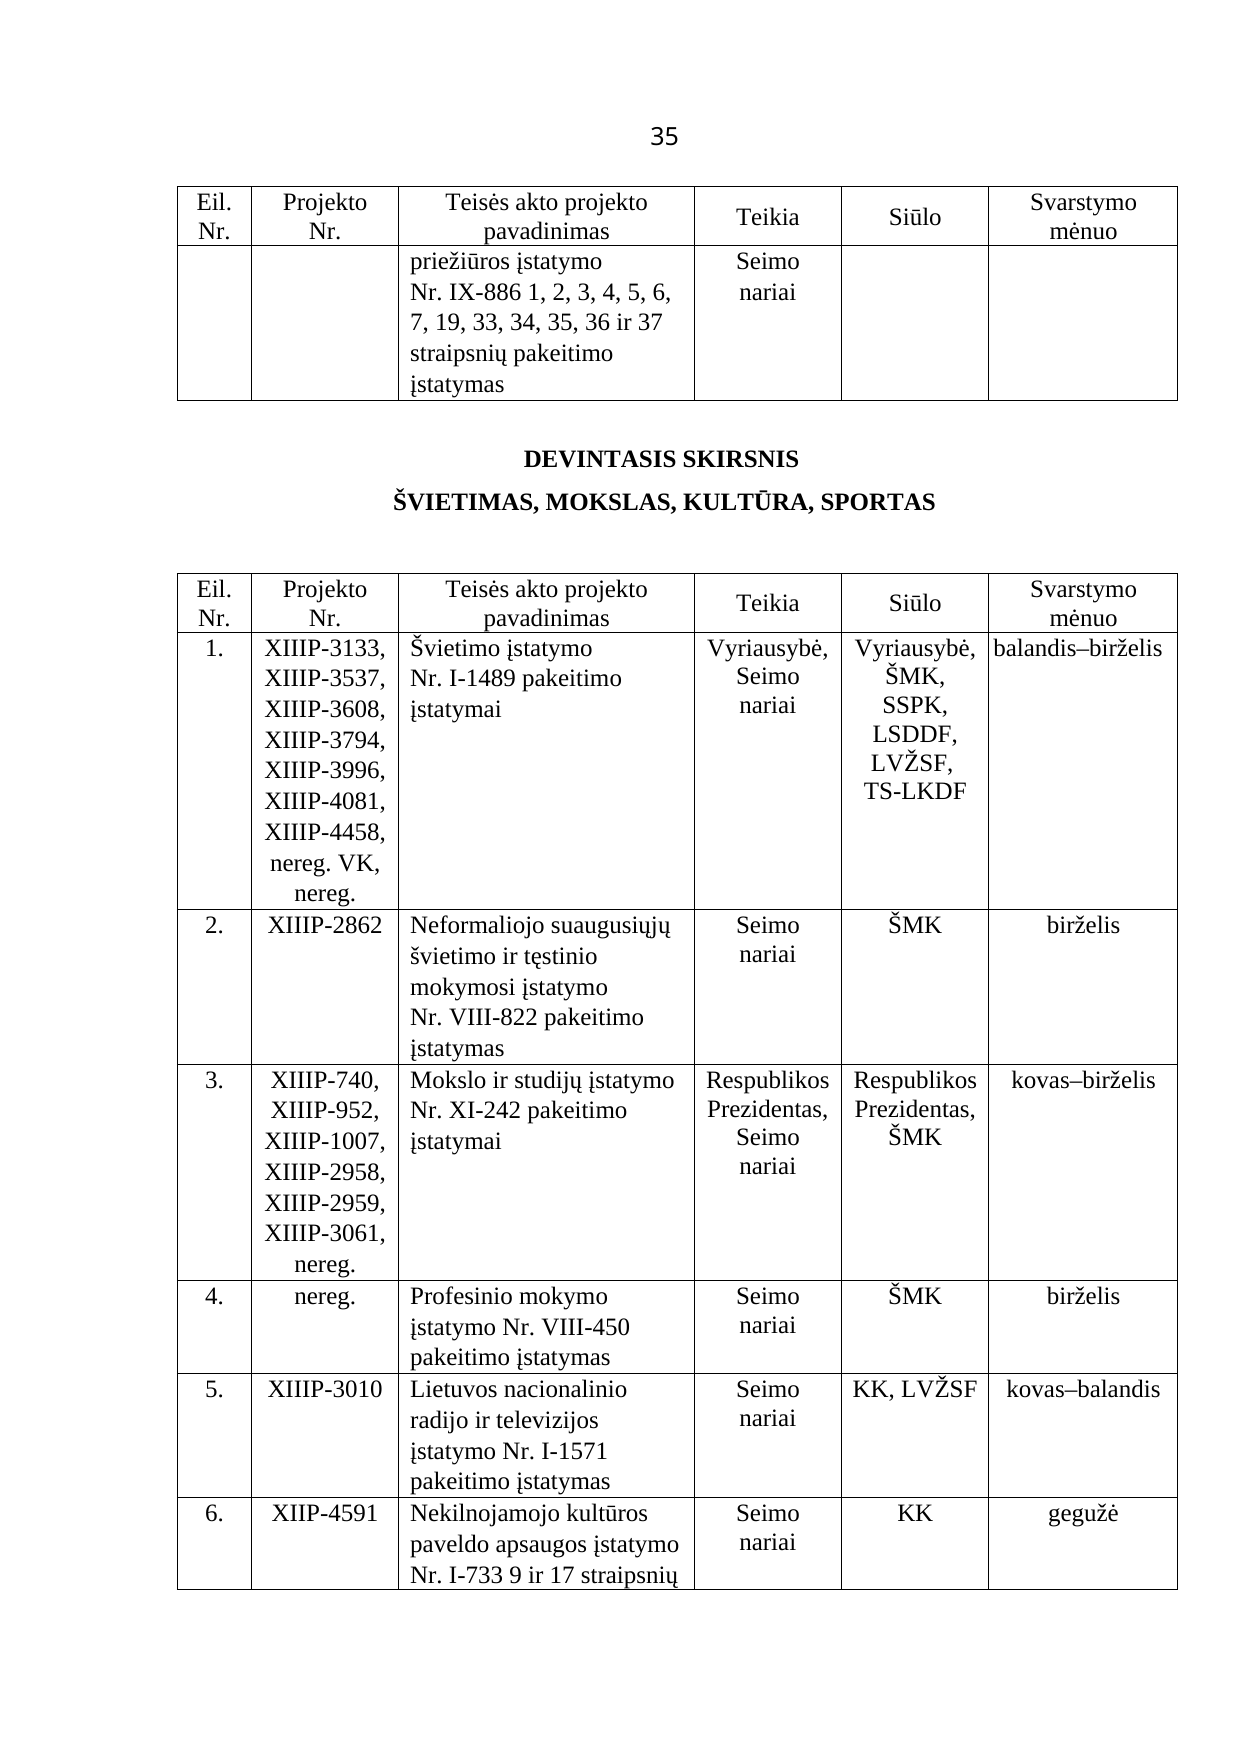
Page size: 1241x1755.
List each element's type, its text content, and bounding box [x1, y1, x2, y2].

table_cell XIIP-4591 [252, 1498, 398, 1588]
text DEVINTASIS SKIRSNIS [177, 444, 1152, 472]
table_cell [989, 246, 1177, 399]
table_cell Vyriausybė, Seimo nariai [695, 633, 841, 909]
table_cell [178, 246, 251, 399]
table_cell XIIIP-3010 [252, 1374, 398, 1497]
table_header Eil. Nr. [178, 187, 251, 245]
table_cell XIIIP-2862 [252, 910, 398, 1064]
table_cell XIIIP-3133, XIIIP-3537, XIIIP-3608, XIIIP-3794, XIIIP-3996, XIIIP-4081, XIIIP-4458, nereg. VK, nereg. [252, 633, 398, 909]
table_cell kovas–birželis [989, 1065, 1177, 1280]
table_cell XIIIP-740, XIIIP-952, XIIIP-1007, XIIIP-2958, XIIIP-2959, XIIIP-3061, nereg. [252, 1065, 398, 1280]
table_cell Seimo nariai [695, 1498, 841, 1588]
table_header Svarstymo mėnuo [989, 574, 1177, 632]
table_cell Vyriausybė, ŠMK, SSPK, LSDDF, LVŽSF, TS-LKDF [842, 633, 988, 909]
table_cell KK [842, 1498, 988, 1588]
table_cell priežiūros įstatymo Nr. IX‑886 1, 2, 3, 4, 5, 6, 7, 19, 33, 34, 35, 36 ir 37 straipsnių pakeitimo įstatymas [399, 246, 694, 399]
table_header Teikia [695, 574, 841, 632]
table_cell Neformaliojo suaugusiųjų švietimo ir tęstinio mokymosi įstatymo Nr. VIII-822 pakeitimo įstatymas [399, 910, 694, 1064]
table_header Svarstymo mėnuo [989, 187, 1177, 245]
table_cell Profesinio mokymo įstatymo Nr. VIII-450 pakeitimo įstatymas [399, 1281, 694, 1373]
table_cell nereg. [252, 1281, 398, 1373]
table_cell 4. [178, 1281, 251, 1373]
table_cell Švietimo įstatymo Nr. I‑1489 pakeitimo įstatymai [399, 633, 694, 909]
table_cell [842, 246, 988, 399]
table_cell birželis [989, 1281, 1177, 1373]
table_cell KK, LVŽSF [842, 1374, 988, 1497]
table_cell kovas–balandis [989, 1374, 1177, 1497]
table_cell 2. [178, 910, 251, 1064]
table_cell Respublikos Prezidentas, Seimo nariai [695, 1065, 841, 1280]
table_header Projekto Nr. [252, 574, 398, 632]
table_cell birželis [989, 910, 1177, 1064]
table_cell Respublikos Prezidentas, ŠMK [842, 1065, 988, 1280]
table_cell ŠMK [842, 910, 988, 1064]
table_cell Seimo nariai [695, 910, 841, 1064]
table_cell 5. [178, 1374, 251, 1497]
table_header Projekto Nr. [252, 187, 398, 245]
table_header Teisės akto projekto pavadinimas [399, 574, 694, 632]
table_cell 3. [178, 1065, 251, 1280]
text ŠVIETIMAS, MOKSLAS, KULTŪRA, SPORTAS [177, 487, 1152, 516]
table_cell Seimo nariai [695, 246, 841, 399]
table_cell balandis–birželis [989, 633, 1177, 909]
table_cell 6. [178, 1498, 251, 1588]
table_cell [252, 246, 398, 399]
table_header Eil. Nr. [178, 574, 251, 632]
table_header Siūlo [842, 574, 988, 632]
table_header Siūlo [842, 187, 988, 245]
table_cell 1. [178, 633, 251, 909]
table_cell gegužė [989, 1498, 1177, 1588]
table_cell Seimo nariai [695, 1374, 841, 1497]
table_header Teisės akto projekto pavadinimas [399, 187, 694, 245]
table_cell ŠMK [842, 1281, 988, 1373]
table_cell Mokslo ir studijų įstatymo Nr. XI-242 pakeitimo įstatymai [399, 1065, 694, 1280]
table_cell Seimo nariai [695, 1281, 841, 1373]
table_header Teikia [695, 187, 841, 245]
table_cell Lietuvos nacionalinio radijo ir televizijos įstatymo Nr. I-1571 pakeitimo įstatymas [399, 1374, 694, 1497]
table_cell Nekilnojamojo kultūros paveldo apsaugos įstatymo Nr. I-733 9 ir 17 straipsnių [399, 1498, 694, 1588]
